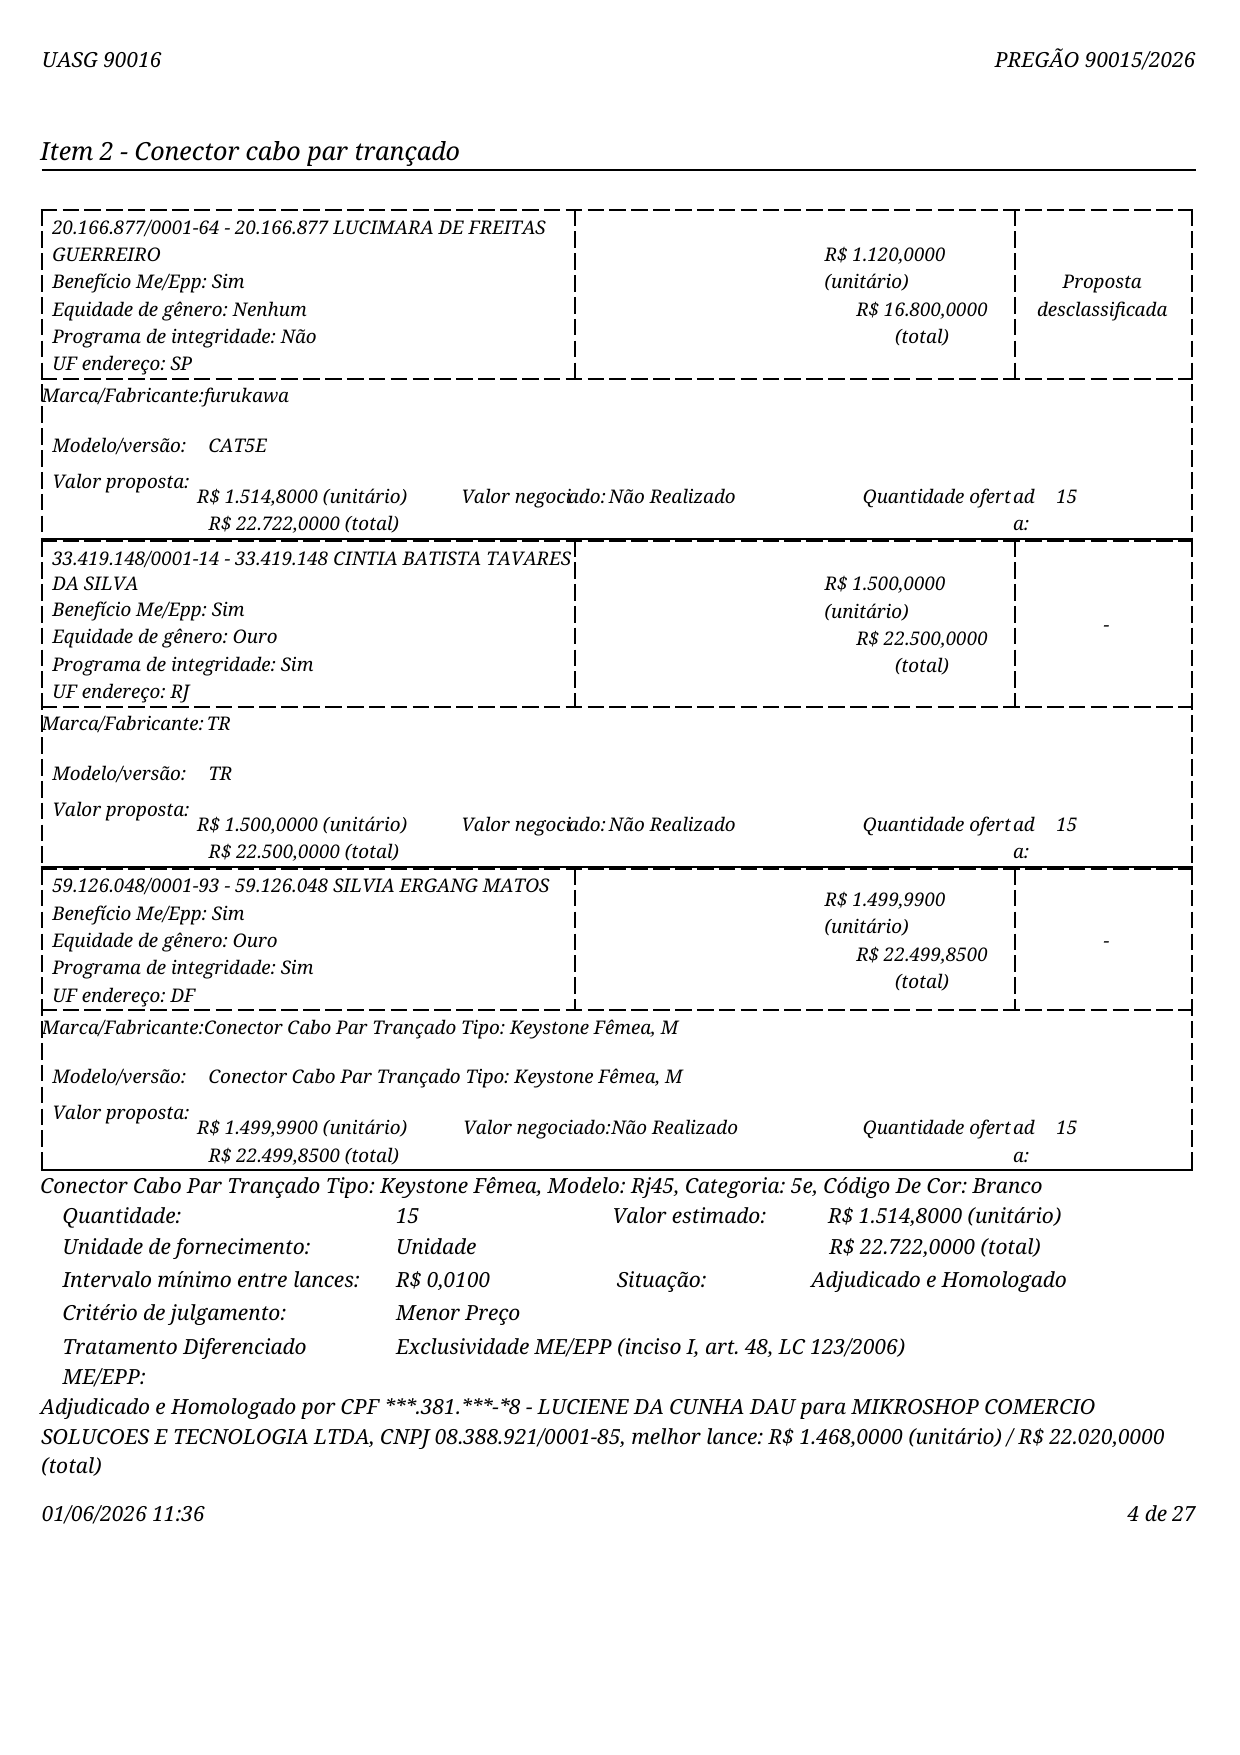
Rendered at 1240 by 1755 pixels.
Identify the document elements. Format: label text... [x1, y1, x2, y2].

table_cell [1015, 429, 1192, 478]
table_cell [1099, 1110, 1192, 1169]
table_cell 15 [1046, 1110, 1098, 1169]
table_cell Unidade R$ 22.722,0000 (total) [396, 1232, 1069, 1265]
table_header Quantidade: [63, 1202, 396, 1232]
table_cell R$ 1.499,9900 (unitário) Valor negociado: Não Realizado R$ 22.499,8500 (total) [197, 1110, 824, 1169]
table_header - [1099, 540, 1192, 706]
table_cell R$ 1.514,8000 (unitário) Valor negoci R$ 22.722,0000 (total) [197, 479, 575, 538]
table_cell CAT5E [197, 429, 575, 478]
table_cell [575, 429, 824, 478]
table_cell R$ 1.500,0000 (unitário) Valor negoci R$ 22.500,0000 (total) [197, 806, 575, 866]
table_cell [824, 706, 1014, 757]
table_cell Exclusividade ME/EPP (inciso I, art. 48, LC 123/2006) [396, 1332, 1069, 1392]
table_cell Unidade de fornecimento: [63, 1232, 396, 1265]
table_header 20.166.877/0001-64 - 20.166.877 LUCIMARA DE FREITAS GUERREIRO Benefício Me/Epp: Sim Equidade de gênero: Nenhum Programa de integridade: Não UF endereço: SP [42, 209, 575, 378]
table_cell [1015, 1009, 1098, 1061]
table_cell Critério de julgamento: [63, 1299, 396, 1332]
table_header 33.419.148/0001-14 - 33.419.148 CINTIA BATISTA TAVARES DA SILVA Benefício Me/Epp: Sim Equidade de gênero: Ouro Programa de integridade: Sim UF endereço: RJ [42, 540, 575, 706]
table_header [575, 868, 824, 1009]
table_header R$ 1.120,0000 (unitário) R$ 16.800,0000 (total) [824, 209, 1014, 378]
table_cell Quantidade ofert [824, 1110, 1014, 1169]
table_cell 15 [1046, 479, 1192, 538]
table_cell [1099, 706, 1192, 757]
table_header R$ 1.500,0000 (unitário) R$ 22.500,0000 (total) [824, 540, 1014, 706]
table_cell Conector Cabo Par Trançado Tipo: Keystone Fêmea, M [197, 1061, 824, 1110]
table_header - [1099, 868, 1192, 1009]
table_cell ado: Não Realizado [575, 479, 824, 538]
table_header [1015, 868, 1098, 1009]
table_cell [824, 1009, 1014, 1061]
table_cell ado: Não Realizado [575, 806, 824, 866]
table_cell [824, 378, 1014, 429]
table_cell [575, 757, 824, 806]
table_cell Modelo/versão: Valor proposta: [42, 429, 197, 538]
table_header 15 Valor estimado: R$ 1.514,8000 (unitário) [396, 1202, 1069, 1232]
table_header [575, 540, 824, 706]
table_cell TR [197, 757, 575, 806]
table_cell R$ 0,0100 Situação: Adjudicado e Homologado [396, 1265, 1069, 1298]
table_cell Marca/Fabricante: TR [42, 706, 575, 757]
table_header 59.126.048/0001-93 - 59.126.048 SILVIA ERGANG MATOS Benefício Me/Epp: Sim Equidade de gênero: Ouro Programa de integridade: Sim UF endereço: DF [42, 868, 575, 1009]
table_cell [824, 429, 1014, 478]
text Adjudicado e Homologado por CPF ***.381.***-*8 - LUCIENE DA CUNHA DAU para MIKROSHOP COMERCIO SOLUCOES E TECNOLOGIA LTDA, CNPJ 08.388.921/0001-85, melhor lance: R$ 1.468,0000 (unitário) / R$ 22.020,0000 (total) [40, 1392, 1198, 1480]
table_cell Modelo/versão: Valor proposta: [42, 757, 197, 866]
table_cell 15 [1046, 806, 1098, 866]
table_cell Marca/Fabricante: furukawa [42, 378, 575, 429]
table_header R$ 1.499,9900 (unitário) R$ 22.499,8500 (total) [824, 868, 1014, 1009]
table_cell Tratamento Diferenciado ME/EPP: [63, 1332, 396, 1392]
table_header [1015, 540, 1098, 706]
table_cell [1099, 1061, 1192, 1110]
text Item 2 - Conector cabo par trançado [40, 134, 1198, 168]
table_cell Intervalo mínimo entre lances: [63, 1265, 396, 1298]
table_cell [1099, 1009, 1192, 1061]
table_header Proposta desclassificada [1015, 209, 1192, 378]
table_cell [824, 1061, 1014, 1110]
table_cell [1099, 757, 1192, 806]
table_cell [824, 757, 1014, 806]
table_cell [1015, 706, 1098, 757]
table_header [575, 209, 824, 378]
table_cell [575, 706, 824, 757]
table_cell ada: [1015, 1110, 1046, 1169]
table_cell ada: [1015, 479, 1046, 538]
text Conector Cabo Par Trançado Tipo: Keystone Fêmea, Modelo: Rj45, Categoria: 5e, Código De Cor: Branco [40, 1171, 1198, 1200]
table_cell [1015, 378, 1192, 429]
table_cell [1099, 806, 1192, 866]
table_cell Quantidade ofert [824, 806, 1014, 866]
table_cell Modelo/versão: Valor proposta: [42, 1061, 197, 1169]
table_cell Quantidade ofert [824, 479, 1014, 538]
table_cell ada: [1015, 806, 1046, 866]
table_cell [575, 378, 824, 429]
table_cell [1015, 1061, 1098, 1110]
table_cell [1015, 757, 1098, 806]
table_cell Menor Preço [396, 1299, 1069, 1332]
table_cell Marca/Fabricante: Conector Cabo Par Trançado Tipo: Keystone Fêmea, M [42, 1009, 824, 1061]
